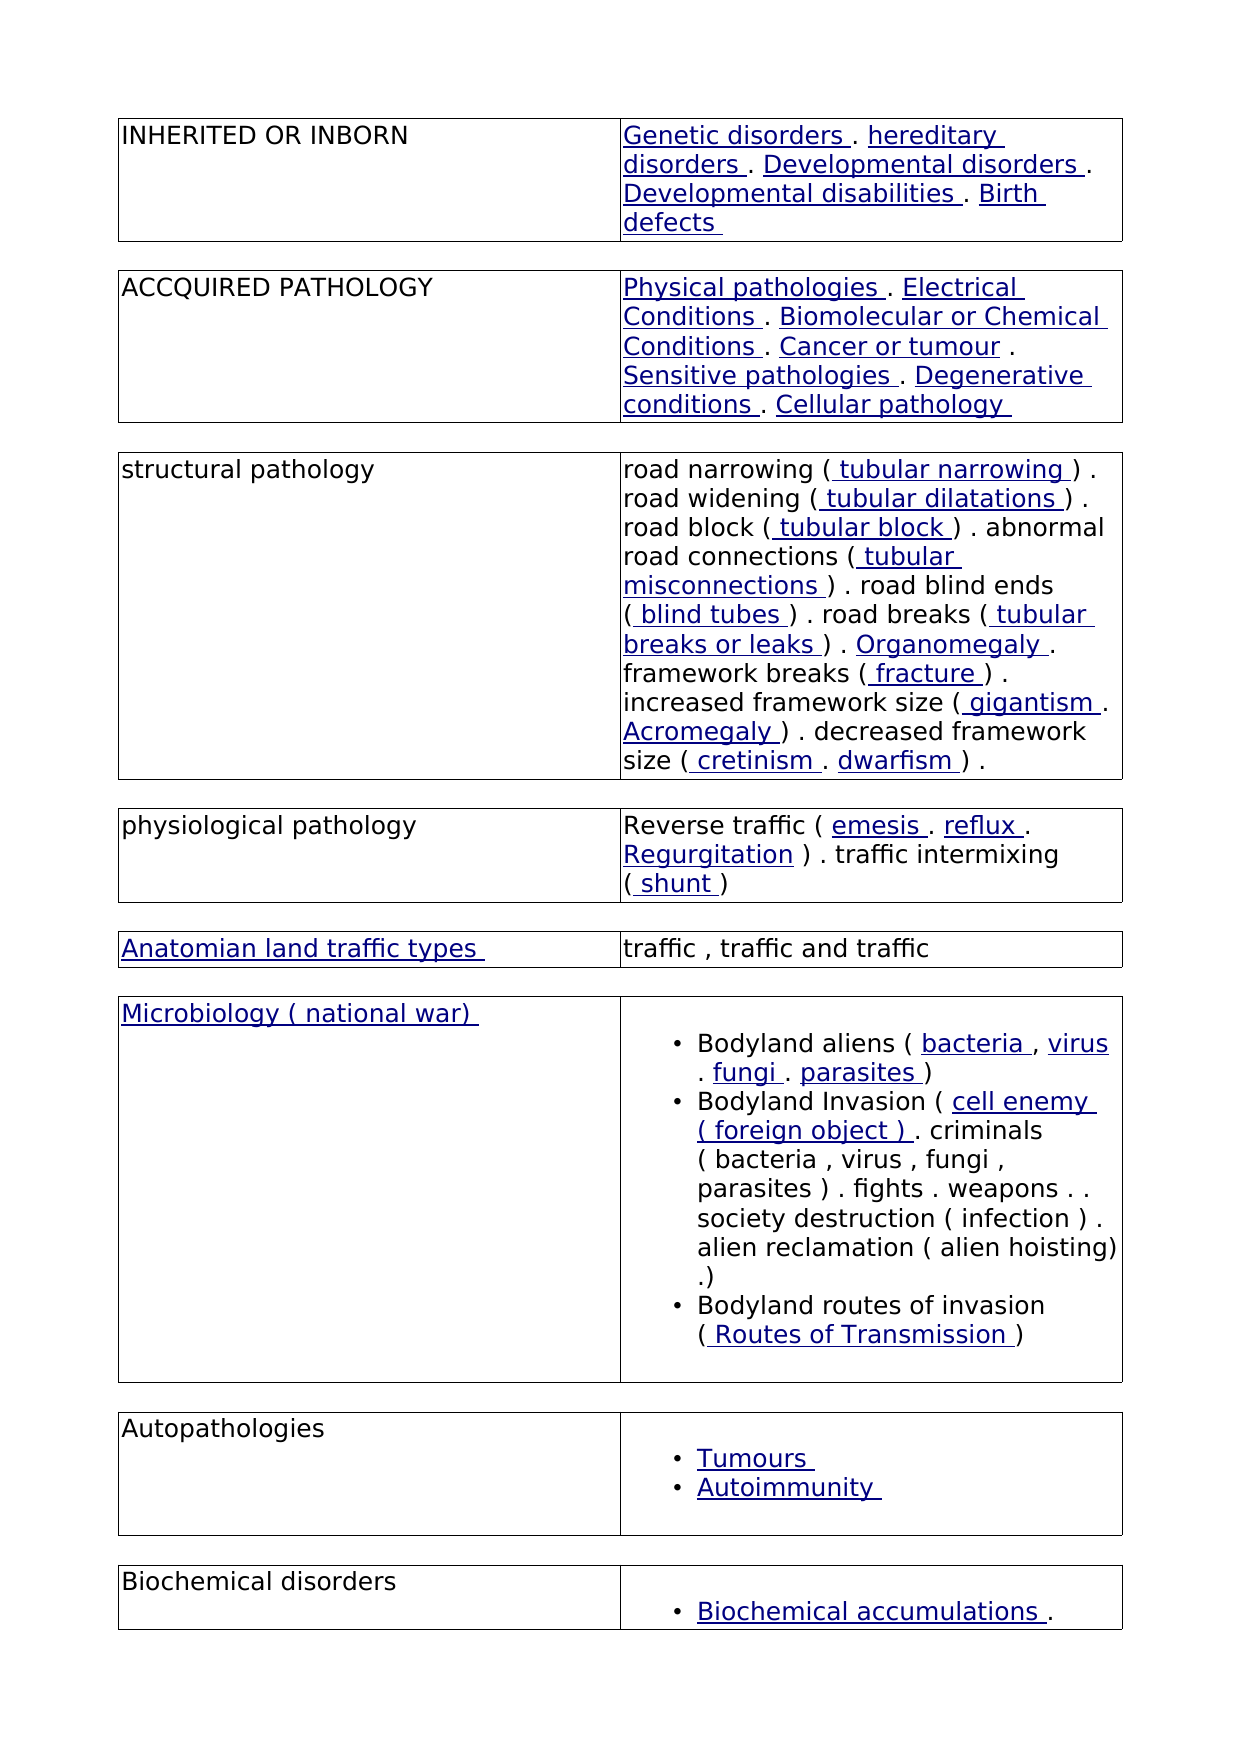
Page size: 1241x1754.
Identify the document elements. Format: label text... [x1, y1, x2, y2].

table_header structural pathology [119, 453, 620, 779]
table_header physiological pathology [119, 809, 620, 902]
table_header Autopathologies [119, 1413, 620, 1535]
table_header Biochemical accumulations . [621, 1566, 1122, 1629]
table_header road narrowing ( tubular narrowing ) . road widening ( tubular dilatations ) . road block ( tubular block ) . abnormal road connections ( tubular misconnections ) . road blind ends ( blind tubes ) . road breaks ( tubular breaks or leaks ) . Organomegaly . framework breaks ( fracture ) . increased framework size ( gigantism . Acromegaly ) . decreased framework size ( cretinism . dwarfism ) . [621, 453, 1122, 779]
table_header ACCQUIRED PATHOLOGY [119, 271, 620, 422]
table_header traffic , traffic and traffic [621, 932, 1122, 967]
table_header Anatomian land traffic types [119, 932, 620, 967]
table_header INHERITED OR INBORN [119, 119, 620, 241]
table_header Bodyland aliens ( bacteria , virus . fungi . parasites ) Bodyland Invasion ( cell enemy ( foreign object ) . criminals ( bacteria , virus , fungi , parasites ) . fights . weapons . . society destruction ( infection ) . alien reclamation ( alien hoisting) .) Bodyland routes of invasion ( Routes of Transmission ) [621, 997, 1122, 1382]
table_header Reverse traffic ( emesis . reflux . Regurgitation ) . traffic intermixing ( shunt ) [621, 809, 1122, 902]
table_header Physical pathologies . Electrical Conditions . Biomolecular or Chemical Conditions . Cancer or tumour . Sensitive pathologies . Degenerative conditions . Cellular pathology [621, 271, 1122, 422]
table_header Microbiology ( national war) [119, 997, 620, 1382]
table_header Genetic disorders . hereditary disorders . Developmental disorders . Developmental disabilities . Birth defects [621, 119, 1122, 241]
table_header Biochemical disorders [119, 1566, 620, 1629]
table_header Tumours Autoimmunity [621, 1413, 1122, 1535]
